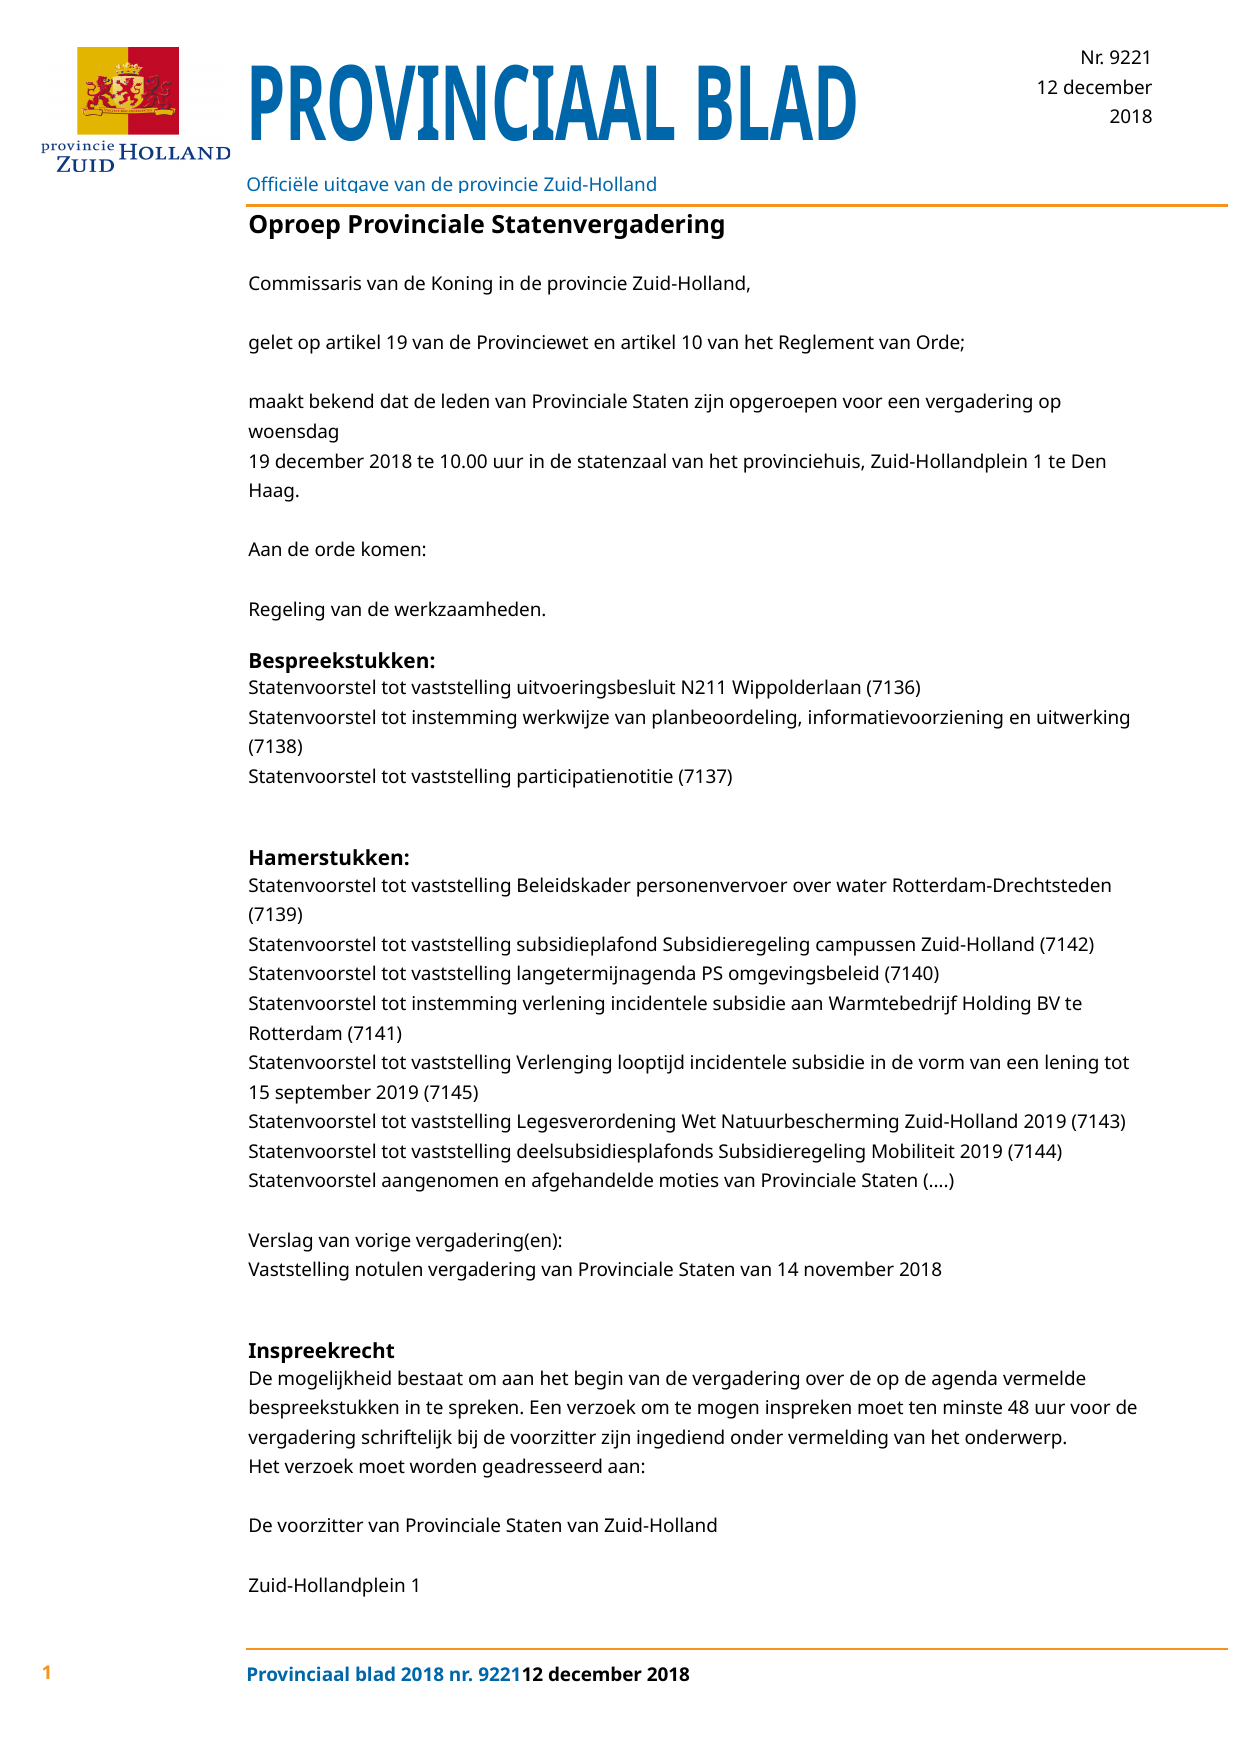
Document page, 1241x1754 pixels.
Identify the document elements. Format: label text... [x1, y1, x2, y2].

text De mogelijkheid bestaat om aan het begin van de vergadering over de op de agenda vermelde bespreekstukken in te spreken. Een verzoek om te mogen inspreken moet ten minste 48 uur voor de vergadering schriftelijk bij de voorzitter zijn ingediend onder vermelding van het onderwerp. [248, 1365, 1152, 1450]
text maakt bekend dat de leden van Provinciale Staten zijn opgeroepen voor een vergadering op woensdag [248, 389, 1152, 444]
text gelet op artikel 19 van de Provinciewet en artikel 10 van het Reglement van Orde; [248, 329, 1152, 355]
text De voorzitter van Provinciale Staten van Zuid-Holland [248, 1513, 1152, 1538]
text Aan de orde komen: [248, 537, 1152, 562]
text Verslag van vorige vergadering(en): [248, 1227, 1152, 1252]
text Statenvoorstel tot vaststelling deelsubsidiesplafonds Subsidieregeling Mobiliteit 2019 (7144) [248, 1138, 1152, 1164]
text Statenvoorstel tot vaststelling langetermijnagenda PS omgevingsbeleid (7140) [248, 961, 1152, 986]
text 19 december 2018 te 10.00 uur in de statenzaal van het provinciehuis, Zuid-Hollandplein 1 te Den Haag. [248, 448, 1152, 503]
text Statenvoorstel tot instemming werkwijze van planbeoordeling, informatievoorziening en uitwerking (7138) [248, 704, 1152, 759]
text Statenvoorstel tot vaststelling subsidieplafond Subsidieregeling campussen Zuid-Holland (7142) [248, 931, 1152, 957]
text Commissaris van de Koning in de provincie Zuid-Holland, [248, 270, 1152, 296]
text Inspreekrecht [248, 1336, 1152, 1365]
picture [41, 47, 231, 172]
text Statenvoorstel aangenomen en afgehandelde moties van Provinciale Staten (….) [248, 1168, 1152, 1193]
text Statenvoorstel tot vaststelling participatienotitie (7137) [248, 763, 1152, 789]
text Statenvoorstel tot vaststelling uitvoeringsbesluit N211 Wippolderlaan (7136) [248, 674, 1152, 700]
text Statenvoorstel tot vaststelling Legesverordening Wet Natuurbescherming Zuid-Holland 2019 (7143) [248, 1108, 1152, 1134]
text Oproep Provinciale Statenvergadering [248, 207, 1152, 241]
text Statenvoorstel tot vaststelling Beleidskader personenvervoer over water Rotterdam-Drechtsteden (7139) [248, 872, 1152, 927]
text Statenvoorstel tot vaststelling Verlenging looptijd incidentele subsidie in de vorm van een lening tot 15 september 2019 (7145) [248, 1049, 1152, 1104]
text Het verzoek moet worden geadresseerd aan: [248, 1453, 1152, 1479]
text Hamerstukken: [248, 843, 1152, 872]
text Zuid-Hollandplein 1 [248, 1572, 1152, 1598]
text Regeling van de werkzaamheden. [248, 596, 1152, 621]
text Bespreekstukken: [248, 646, 1152, 674]
text Statenvoorstel tot instemming verlening incidentele subsidie aan Warmtebedrijf Holding BV te Rotterdam (7141) [248, 990, 1152, 1045]
text Vaststelling notulen vergadering van Provinciale Staten van 14 november 2018 [248, 1256, 1152, 1282]
